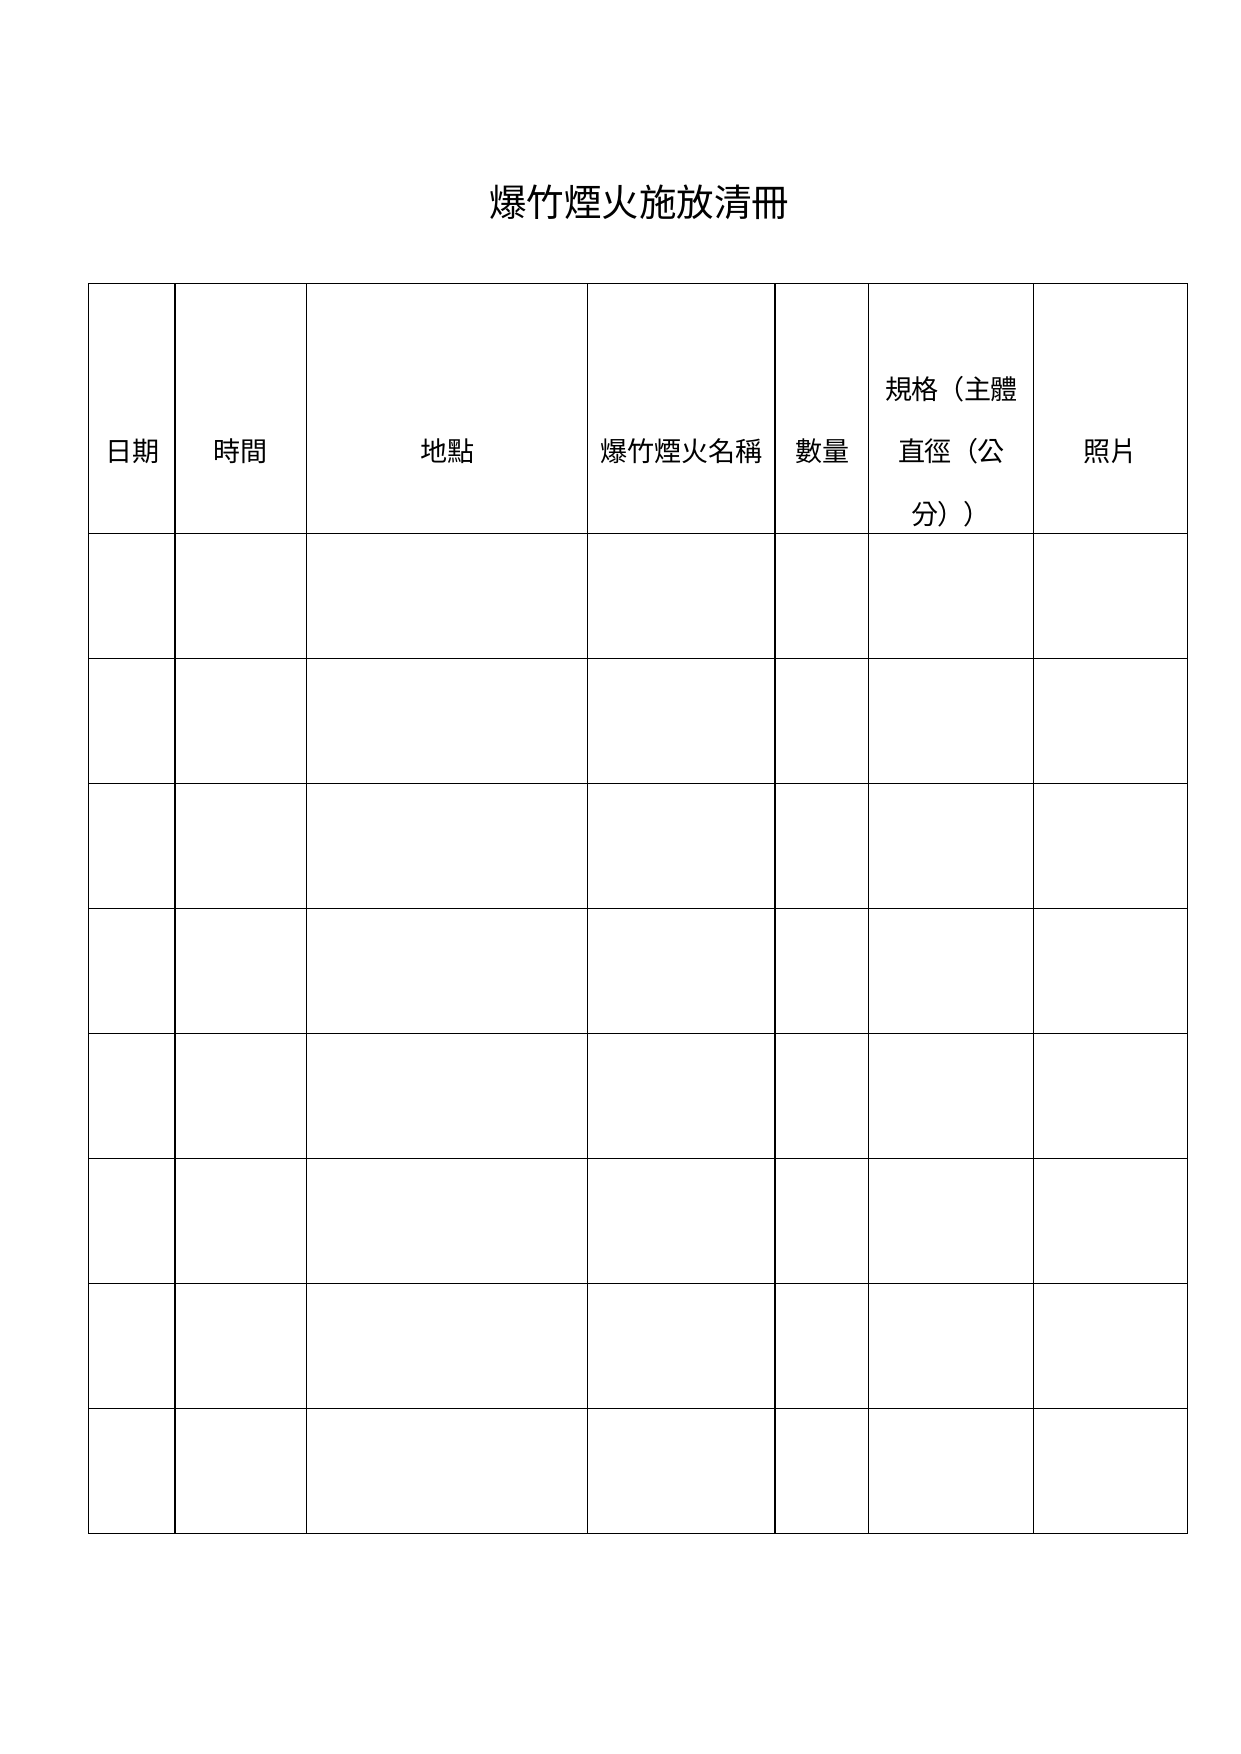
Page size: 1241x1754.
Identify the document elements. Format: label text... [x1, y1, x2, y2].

table_cell [176, 659, 306, 783]
table_cell [176, 534, 306, 658]
table_cell [869, 784, 1033, 908]
table_cell [869, 1409, 1033, 1533]
table_cell [176, 784, 306, 908]
table_cell [176, 1409, 306, 1533]
table_cell [89, 659, 174, 783]
table_cell [1034, 659, 1187, 783]
table_cell [588, 1159, 774, 1283]
table_cell [588, 1409, 774, 1533]
table_cell [588, 659, 774, 783]
table_cell [307, 1284, 587, 1408]
table_cell [89, 1034, 174, 1158]
table_cell [776, 659, 868, 783]
table_cell [776, 909, 868, 1033]
table_cell [869, 1034, 1033, 1158]
table_cell [307, 659, 587, 783]
table_cell [776, 1284, 868, 1408]
table_cell [1034, 1284, 1187, 1408]
table_cell [176, 1034, 306, 1158]
table_cell [588, 534, 774, 658]
table_header 日期 [89, 284, 174, 533]
table_header 時間 [176, 284, 306, 533]
table_cell [1034, 784, 1187, 908]
table_cell [307, 534, 587, 658]
text 爆竹煙火施放清冊 [89, 158, 1152, 221]
table_cell [176, 1159, 306, 1283]
table_cell [89, 784, 174, 908]
table_cell [869, 659, 1033, 783]
table_header 照片 [1034, 284, 1187, 533]
table_cell [869, 909, 1033, 1033]
table_cell [307, 909, 587, 1033]
table_cell [869, 1284, 1033, 1408]
table_cell [89, 1284, 174, 1408]
table_cell [776, 1409, 868, 1533]
table_cell [89, 1159, 174, 1283]
table_cell [776, 1034, 868, 1158]
table_cell [307, 1409, 587, 1533]
table_cell [588, 1284, 774, 1408]
table_cell [176, 1284, 306, 1408]
table_header 數量 [776, 284, 868, 533]
table_cell [307, 1159, 587, 1283]
table_cell [1034, 909, 1187, 1033]
table_cell [588, 784, 774, 908]
table_cell [588, 909, 774, 1033]
table_cell [1034, 1409, 1187, 1533]
table_cell [176, 909, 306, 1033]
table_cell [1034, 534, 1187, 658]
table_cell [89, 534, 174, 658]
table_cell [307, 784, 587, 908]
table_header 地點 [307, 284, 587, 533]
table_cell [588, 1034, 774, 1158]
table_cell [1034, 1159, 1187, 1283]
table_cell [869, 534, 1033, 658]
table_cell [776, 1159, 868, 1283]
table_cell [89, 1409, 174, 1533]
table_header 規格（主體直徑（公分）） [869, 284, 1033, 533]
table_cell [776, 784, 868, 908]
table_header 爆竹煙火名稱 [588, 284, 774, 533]
table_cell [307, 1034, 587, 1158]
table_cell [1034, 1034, 1187, 1158]
table_cell [869, 1159, 1033, 1283]
table_cell [89, 909, 174, 1033]
table_cell [776, 534, 868, 658]
